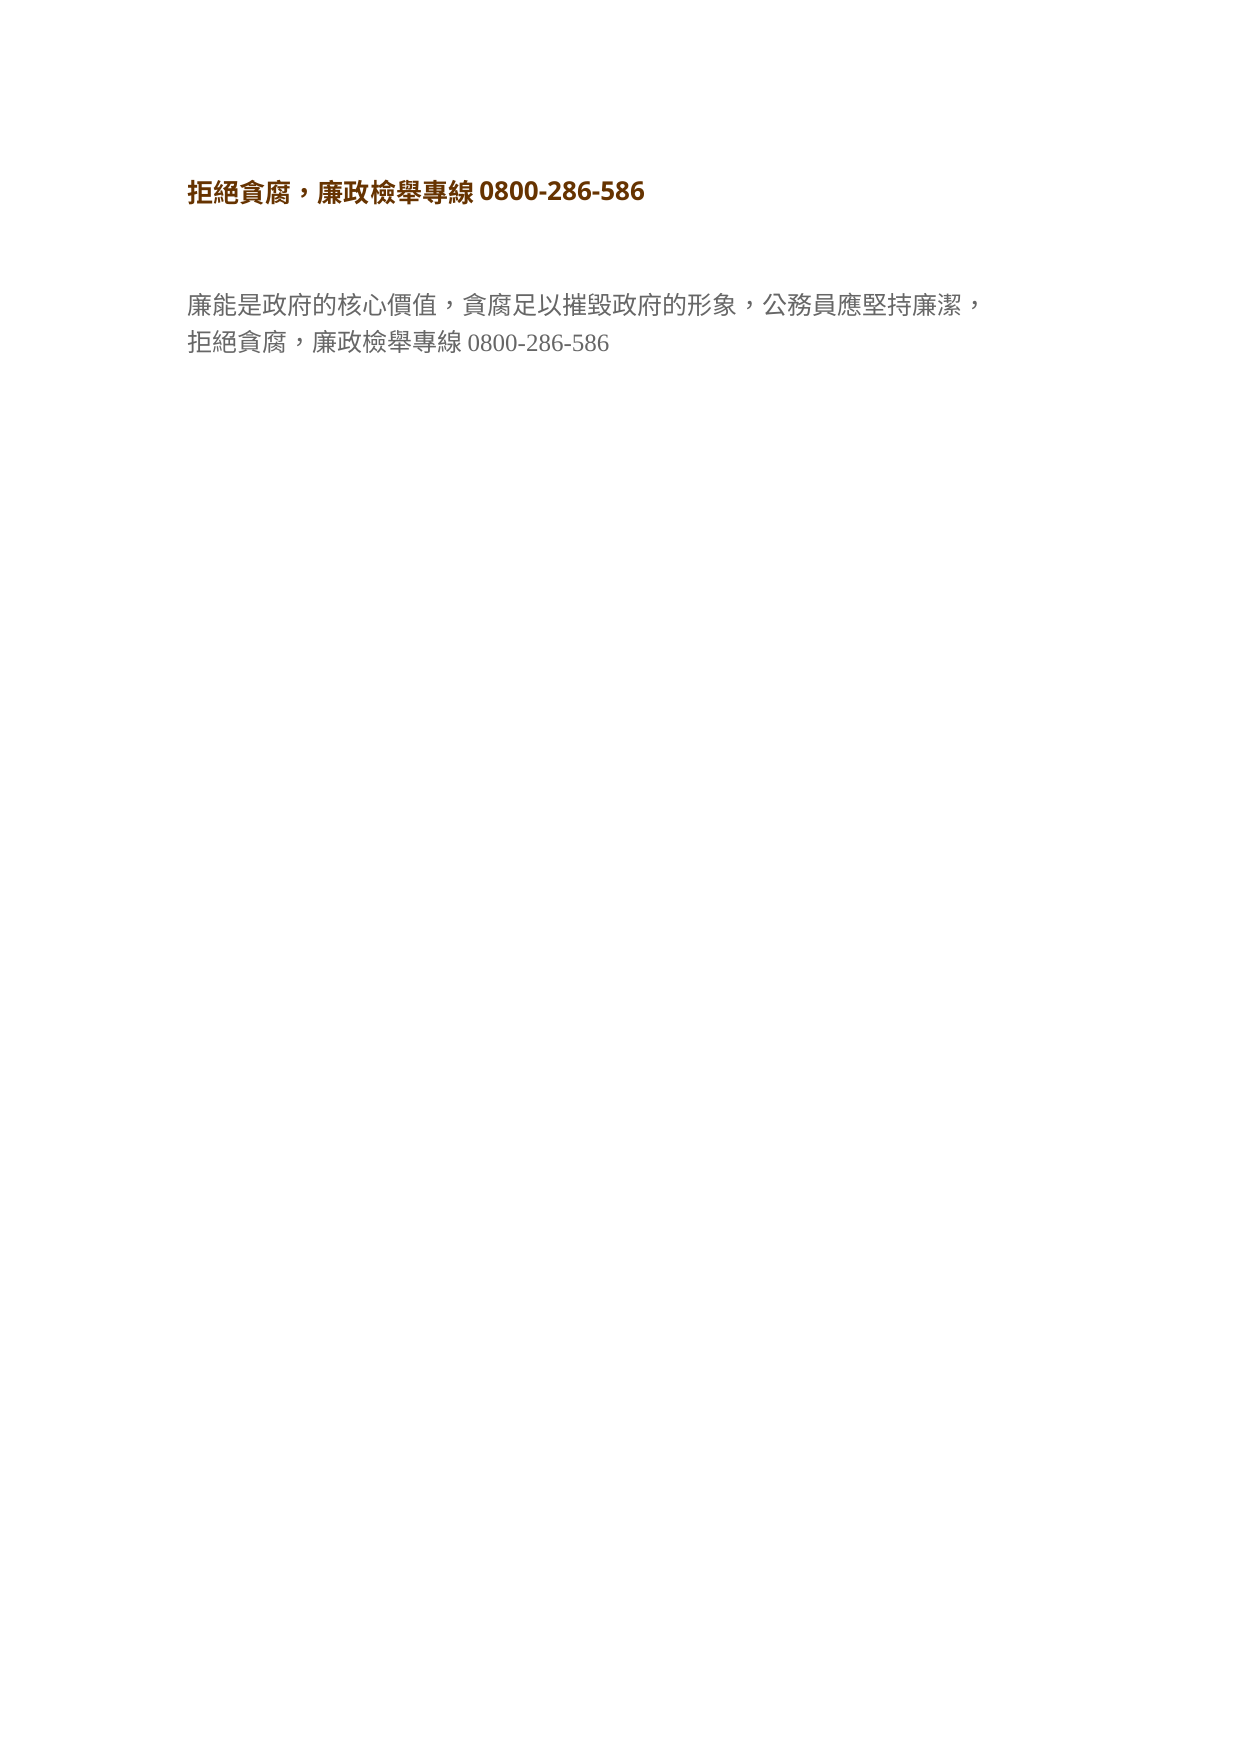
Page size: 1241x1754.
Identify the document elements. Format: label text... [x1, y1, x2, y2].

text 拒絕貪腐，廉政檢舉專線0800-286-586 [187, 322, 1053, 360]
text 廉能是政府的核心價值，貪腐足以摧毀政府的形象，公務員應堅持廉潔， [187, 285, 1053, 322]
subtitle 拒絕貪腐，廉政檢舉專線0800-286-586 [187, 172, 1021, 247]
